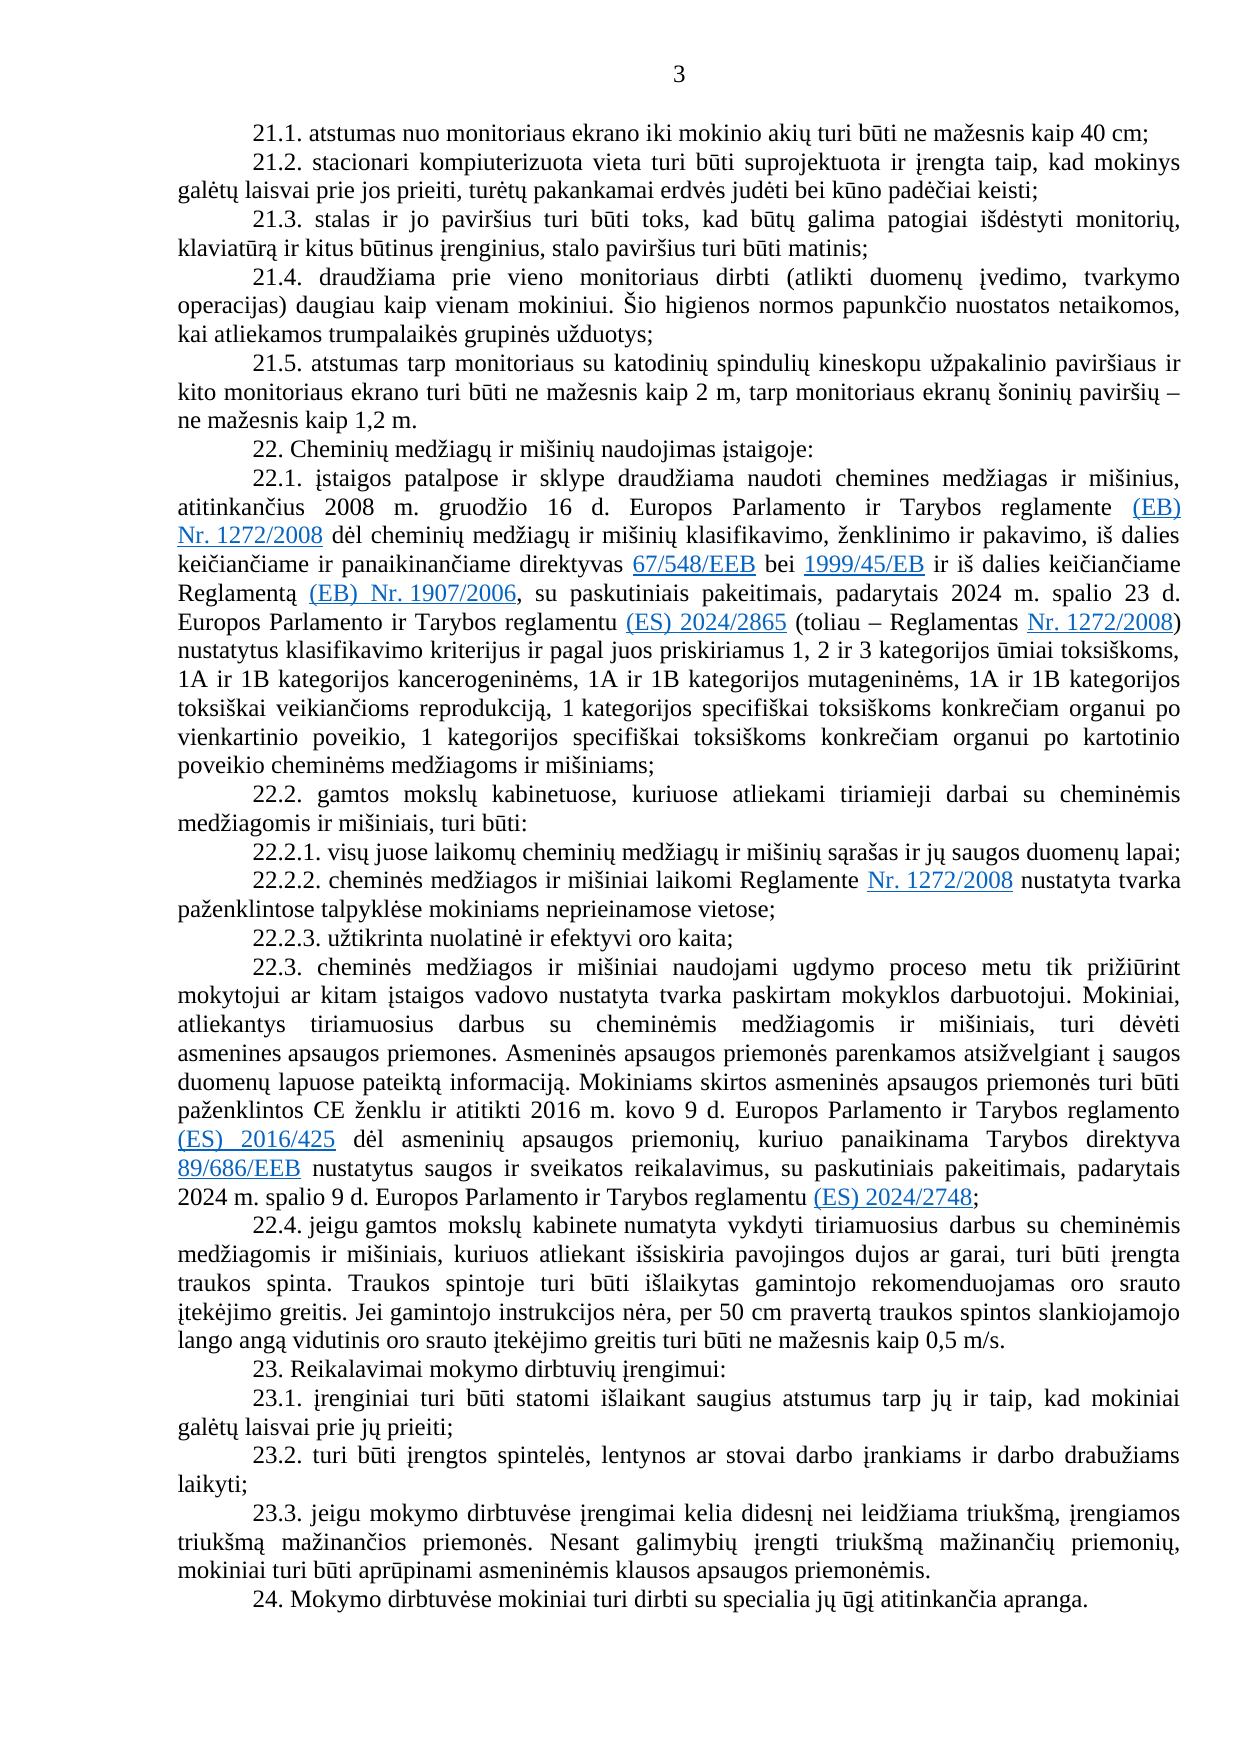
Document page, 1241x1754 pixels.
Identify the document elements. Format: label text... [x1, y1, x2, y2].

text 21.5. atstumas tarp monitoriaus su katodinių spindulių kineskopu užpakalinio paviršiaus ir kito monitoriaus ekrano turi būti ne mažesnis kaip 2 m, tarp monitoriaus ekranų šoninių paviršių – ne mažesnis kaip 1,2 m. [177, 348, 1181, 434]
text 22.3. cheminės medžiagos ir mišiniai naudojami ugdymo proceso metu tik prižiūrint mokytojui ar kitam įstaigos vadovo nustatyta tvarka paskirtam mokyklos darbuotojui. Mokiniai, atliekantys tiriamuosius darbus su cheminėmis medžiagomis ir mišiniais, turi dėvėti asmenines apsaugos priemones. Asmeninės apsaugos priemonės parenkamos atsižvelgiant į saugos duomenų lapuose pateiktą informaciją. Mokiniams skirtos asmeninės apsaugos priemonės turi būti paženklintos CE ženklu ir atitikti 2016 m. kovo 9 d. Europos Parlamento ir Tarybos reglamento (ES) 2016/425 dėl asmeninių apsaugos priemonių, kuriuo panaikinama Tarybos direktyva 89/686/EEB nustatytus saugos ir sveikatos reikalavimus, su paskutiniais pakeitimais, padarytais 2024 m. spalio 9 d. Europos Parlamento ir Tarybos reglamentu (ES) 2024/2748; [177, 952, 1181, 1211]
text 22.1. įstaigos patalpose ir sklype draudžiama naudoti chemines medžiagas ir mišinius, atitinkančius 2008 m. gruodžio 16 d. Europos Parlamento ir Tarybos reglamente (EB) Nr. 1272/2008 dėl cheminių medžiagų ir mišinių klasifikavimo, ženklinimo ir pakavimo, iš dalies keičiančiame ir panaikinančiame direktyvas 67/548/EEB bei 1999/45/EB ir iš dalies keičiančiame Reglamentą (EB) Nr. 1907/2006, su paskutiniais pakeitimais, padarytais 2024 m. spalio 23 d. Europos Parlamento ir Tarybos reglamentu (ES) 2024/2865 (toliau – Reglamentas Nr. 1272/2008) nustatytus klasifikavimo kriterijus ir pagal juos priskiriamus 1, 2 ir 3 kategorijos ūmiai toksiškoms, 1A ir 1B kategorijos kancerogeninėms, 1A ir 1B kategorijos mutageninėms, 1A ir 1B kategorijos toksiškai veikiančioms reprodukciją, 1 kategorijos specifiškai toksiškoms konkrečiam organui po vienkartinio poveikio, 1 kategorijos specifiškai toksiškoms konkrečiam organui po kartotinio poveikio cheminėms medžiagoms ir mišiniams; [177, 463, 1181, 779]
text 23.3. jeigu mokymo dirbtuvėse įrengimai kelia didesnį nei leidžiama triukšmą, įrengiamos triukšmą mažinančios priemonės. Nesant galimybių įrengti triukšmą mažinančių priemonių, mokiniai turi būti aprūpinami asmeninėmis klausos apsaugos priemonėmis. [177, 1498, 1181, 1584]
text 23. Reikalavimai mokymo dirbtuvių įrengimui: [177, 1354, 1181, 1383]
text 22.2. gamtos mokslų kabinetuose, kuriuose atliekami tiriamieji darbai su cheminėmis medžiagomis ir mišiniais, turi būti: [177, 779, 1181, 837]
text 21.1. atstumas nuo monitoriaus ekrano iki mokinio akių turi būti ne mažesnis kaip 40 cm; [177, 118, 1181, 147]
text 21.2. stacionari kompiuterizuota vieta turi būti suprojektuota ir įrengta taip, kad mokinys galėtų laisvai prie jos prieiti, turėtų pakankamai erdvės judėti bei kūno padėčiai keisti; [177, 147, 1181, 204]
text 21.4. draudžiama prie vieno monitoriaus dirbti (atlikti duomenų įvedimo, tvarkymo operacijas) daugiau kaip vienam mokiniui. Šio higienos normos papunkčio nuostatos netaikomos, kai atliekamos trumpalaikės grupinės užduotys; [177, 262, 1181, 348]
text 22.4. jeigu gamtos mokslų kabinete numatyta vykdyti tiriamuosius darbus su cheminėmis medžiagomis ir mišiniais, kuriuos atliekant išsiskiria pavojingos dujos ar garai, turi būti įrengta traukos spinta. Traukos spintoje turi būti išlaikytas gamintojo rekomenduojamas oro srauto įtekėjimo greitis. Jei gamintojo instrukcijos nėra, per 50 cm pravertą traukos spintos slankiojamojo lango angą vidutinis oro srauto įtekėjimo greitis turi būti ne mažesnis kaip 0,5 m/s. [177, 1211, 1181, 1354]
text 22. Cheminių medžiagų ir mišinių naudojimas įstaigoje: [177, 434, 1181, 463]
text 22.2.3. užtikrinta nuolatinė ir efektyvi oro kaita; [177, 923, 1181, 952]
text 22.2.2. cheminės medžiagos ir mišiniai laikomi Reglamente Nr. 1272/2008 nustatyta tvarka paženklintose talpyklėse mokiniams neprieinamose vietose; [177, 866, 1181, 923]
text 23.1. įrenginiai turi būti statomi išlaikant saugius atstumus tarp jų ir taip, kad mokiniai galėtų laisvai prie jų prieiti; [177, 1383, 1181, 1441]
text 22.2.1. visų juose laikomų cheminių medžiagų ir mišinių sąrašas ir jų saugos duomenų lapai; [177, 837, 1181, 866]
text 23.2. turi būti įrengtos spintelės, lentynos ar stovai darbo įrankiams ir darbo drabužiams laikyti; [177, 1441, 1181, 1498]
text 21.3. stalas ir jo paviršius turi būti toks, kad būtų galima patogiai išdėstyti monitorių, klaviatūrą ir kitus būtinus įrenginius, stalo paviršius turi būti matinis; [177, 204, 1181, 262]
text 24. Mokymo dirbtuvėse mokiniai turi dirbti su specialia jų ūgį atitinkančia apranga. [177, 1584, 1181, 1613]
